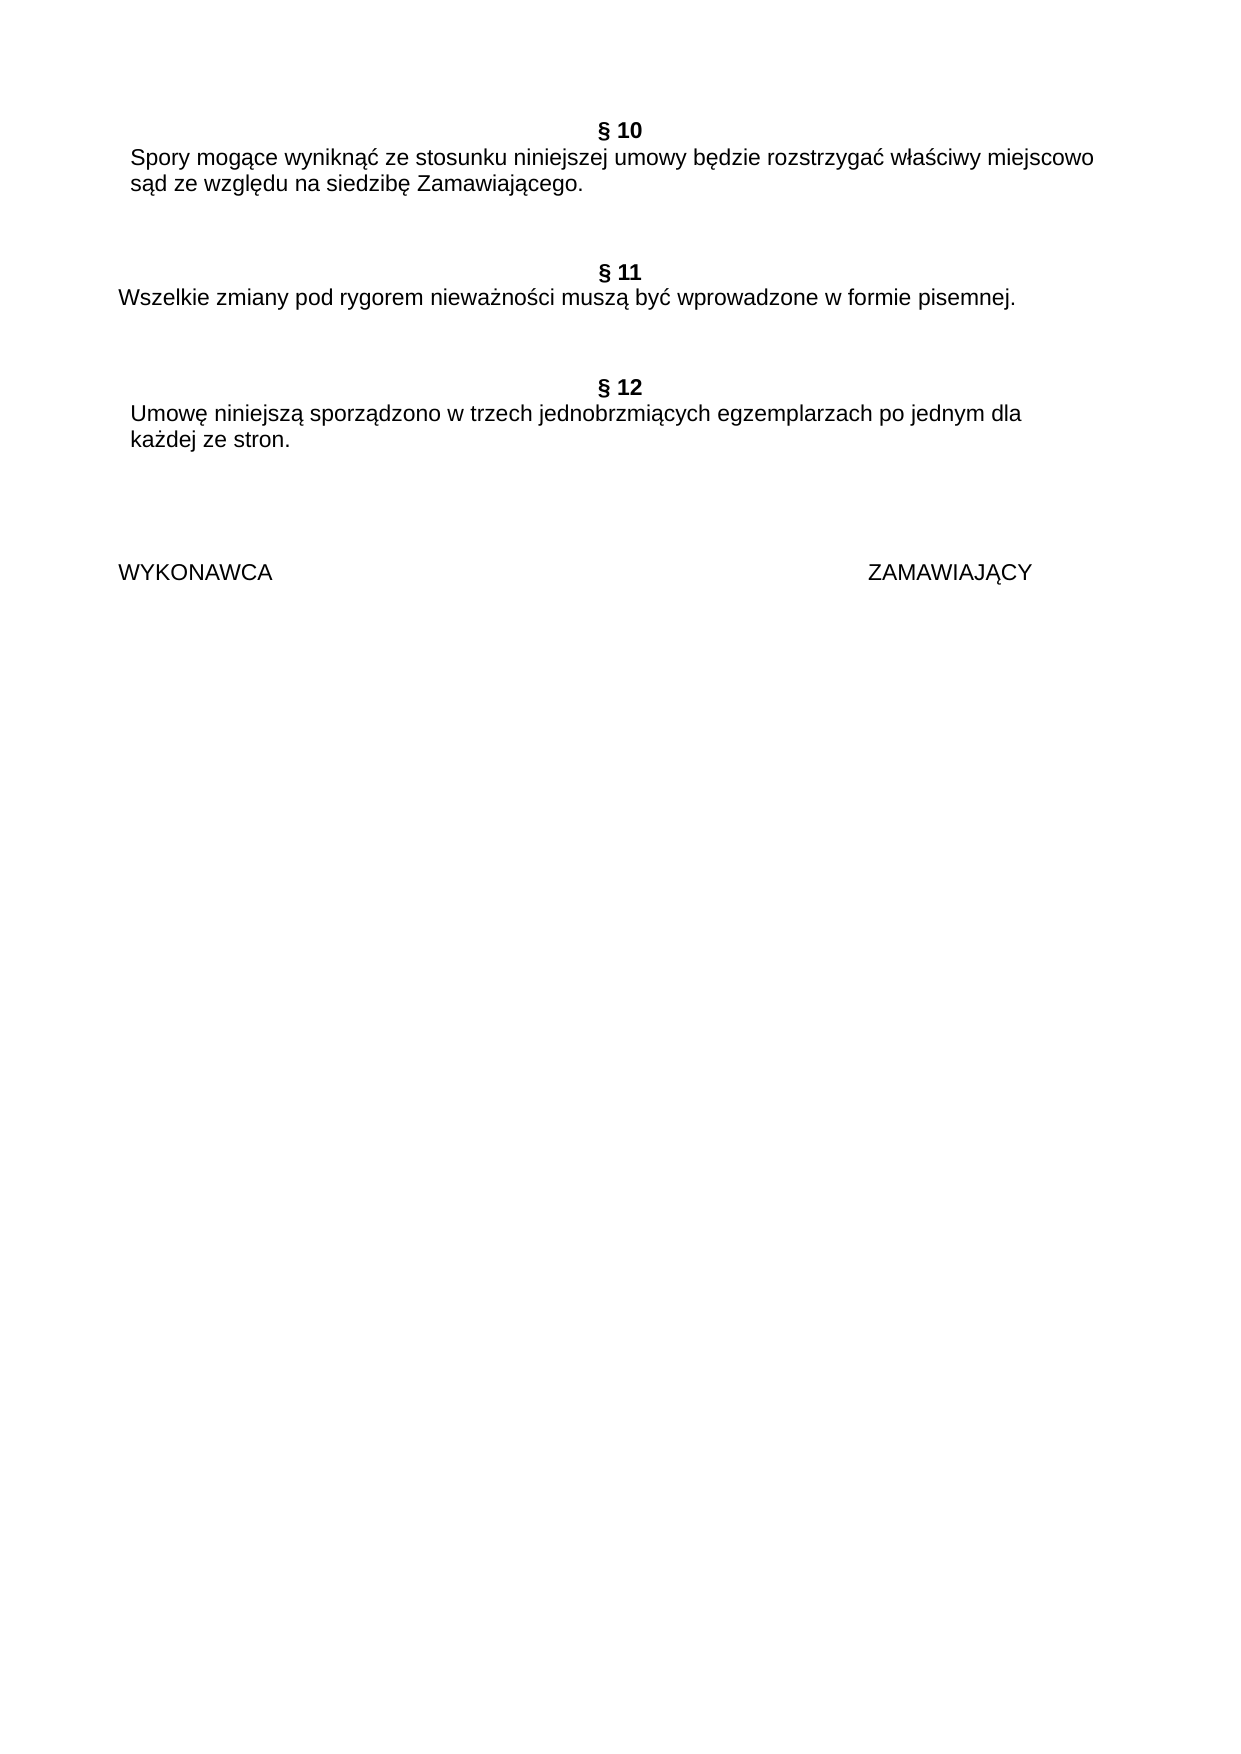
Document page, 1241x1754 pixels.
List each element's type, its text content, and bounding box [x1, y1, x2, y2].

text Wszelkie zmiany pod rygorem nieważności muszą być wprowadzone w formie pisemnej. [118, 285, 1122, 311]
text Spory mogące wyniknąć ze stosunku niniejszej umowy będzie rozstrzygać właściwy miejscowo sąd ze względu na siedzibę Zamawiającego. [130, 143, 1115, 196]
subtitle § 11 [559, 260, 681, 285]
subtitle § 12 [559, 373, 681, 400]
subtitle § 10 [559, 118, 681, 143]
text Umowę niniejszą sporządzono w trzech jednobrzmiących egzemplarzach po jednym dla każdej ze stron. [130, 400, 1051, 453]
text WYKONAWCA ZAMAWIAJĄCY [118, 559, 1122, 586]
